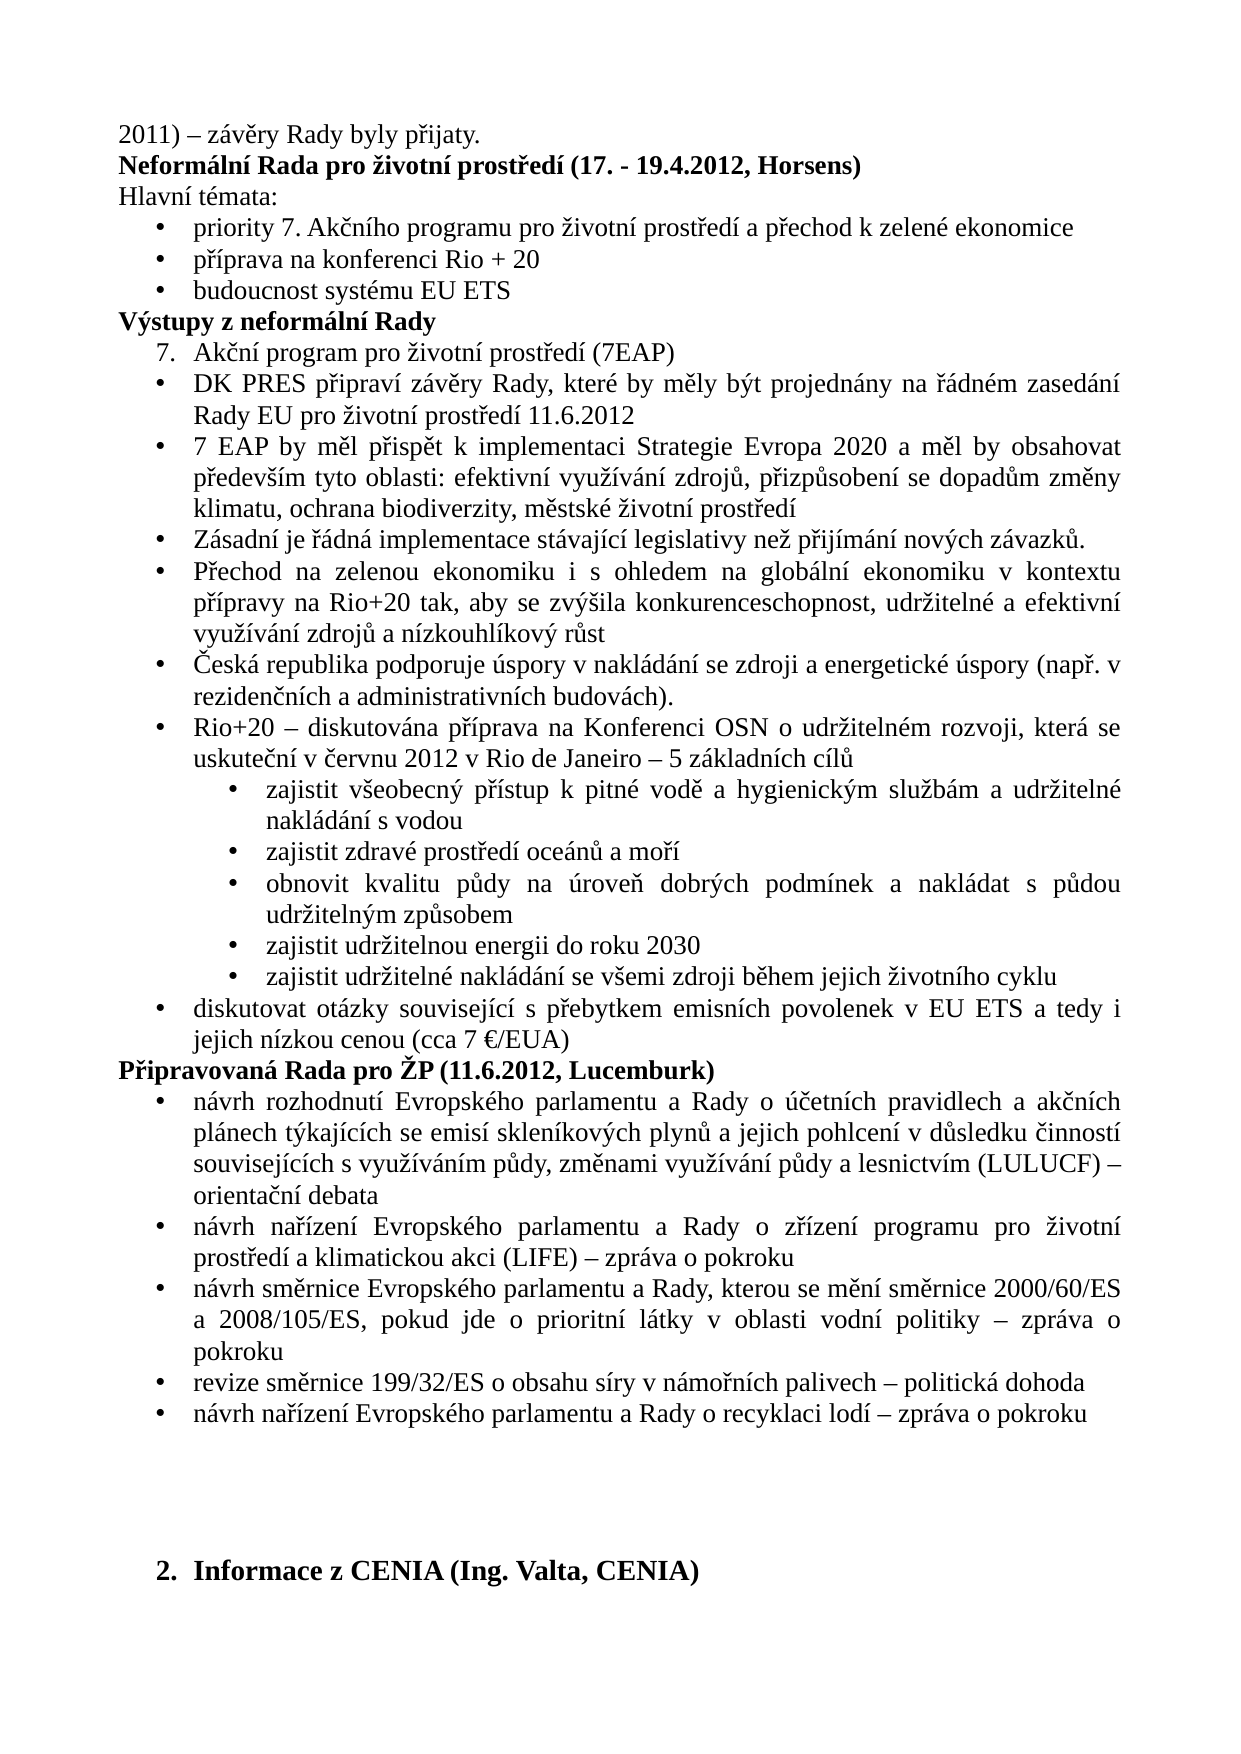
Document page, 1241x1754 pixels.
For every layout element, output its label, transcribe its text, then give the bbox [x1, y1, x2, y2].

text Připravovaná Rada pro ŽP (11.6.2012, Lucemburk) [118, 1054, 1122, 1085]
list DK PRES připraví závěry Rady, které by měly být projednány na řádném zasedání Rady EU pro životní prostředí 11.6.2012 [156, 368, 1122, 430]
list návrh rozhodnutí Evropského parlamentu a Rady o účetních pravidlech a akčních plánech týkajících se emisí skleníkových plynů a jejich pohlcení v důsledku činností souvisejících s využíváním půdy, změnami využívání půdy a lesnictvím (LULUCF) – orientační debata [156, 1085, 1122, 1210]
list návrh nařízení Evropského parlamentu a Rady o zřízení programu pro životní prostředí a klimatickou akci (LIFE) – zpráva o pokroku [156, 1210, 1122, 1272]
text Neformální Rada pro životní prostředí (17. - 19.4.2012, Horsens) [118, 149, 1122, 180]
list revize směrnice 199/32/ES o obsahu síry v námořních palivech – politická dohoda [156, 1366, 1122, 1397]
list zajistit zdravé prostředí oceánů a moří [228, 836, 1122, 867]
list obnovit kvalitu půdy na úroveň dobrých podmínek a nakládat s půdou udržitelným způsobem [228, 867, 1122, 929]
list zajistit udržitelné nakládání se všemi zdroji během jejich životního cyklu [228, 960, 1122, 992]
list priority 7. Akčního programu pro životní prostředí a přechod k zelené ekonomice [156, 212, 1122, 243]
list diskutovat otázky související s přebytkem emisních povolenek v EU ETS a tedy i jejich nízkou cenou (cca 7 €/EUA) [156, 992, 1122, 1054]
list Přechod na zelenou ekonomiku i s ohledem na globální ekonomiku v kontextu přípravy na Rio+20 tak, aby se zvýšila konkurenceschopnost, udržitelné a efektivní využívání zdrojů a nízkouhlíkový růst [156, 555, 1122, 648]
list Akční program pro životní prostředí (7EAP) [156, 336, 1122, 368]
list Informace z CENIA (Ing. Valta, CENIA) [156, 1553, 1122, 1586]
list zajistit všeobecný přístup k pitné vodě a hygienickým službám a udržitelné nakládání s vodou [228, 773, 1122, 836]
text Výstupy z neformální Rady [118, 305, 1122, 336]
list návrh nařízení Evropského parlamentu a Rady o recyklaci lodí – zpráva o pokroku [156, 1397, 1122, 1428]
text Hlavní témata: [118, 180, 1122, 212]
list Zásadní je řádná implementace stávající legislativy než přijímání nových závazků. [156, 523, 1122, 555]
text 2011) – závěry Rady byly přijaty. [118, 118, 1122, 149]
list 7 EAP by měl přispět k implementaci Strategie Evropa 2020 a měl by obsahovat především tyto oblasti: efektivní využívání zdrojů, přizpůsobení se dopadům změny klimatu, ochrana biodiverzity, městské životní prostředí [156, 430, 1122, 523]
list zajistit udržitelnou energii do roku 2030 [228, 929, 1122, 960]
list budoucnost systému EU ETS [156, 274, 1122, 305]
list návrh směrnice Evropského parlamentu a Rady, kterou se mění směrnice 2000/60/ES a 2008/105/ES, pokud jde o prioritní látky v oblasti vodní politiky – zpráva o pokroku [156, 1272, 1122, 1366]
list Česká republika podporuje úspory v nakládání se zdroji a energetické úspory (např. v rezidenčních a administrativních budovách). [156, 648, 1122, 711]
list příprava na konferenci Rio + 20 [156, 243, 1122, 274]
list Rio+20 – diskutována příprava na Konferenci OSN o udržitelném rozvoji, která se uskuteční v červnu 2012 v Rio de Janeiro – 5 základních cílů [156, 711, 1122, 773]
